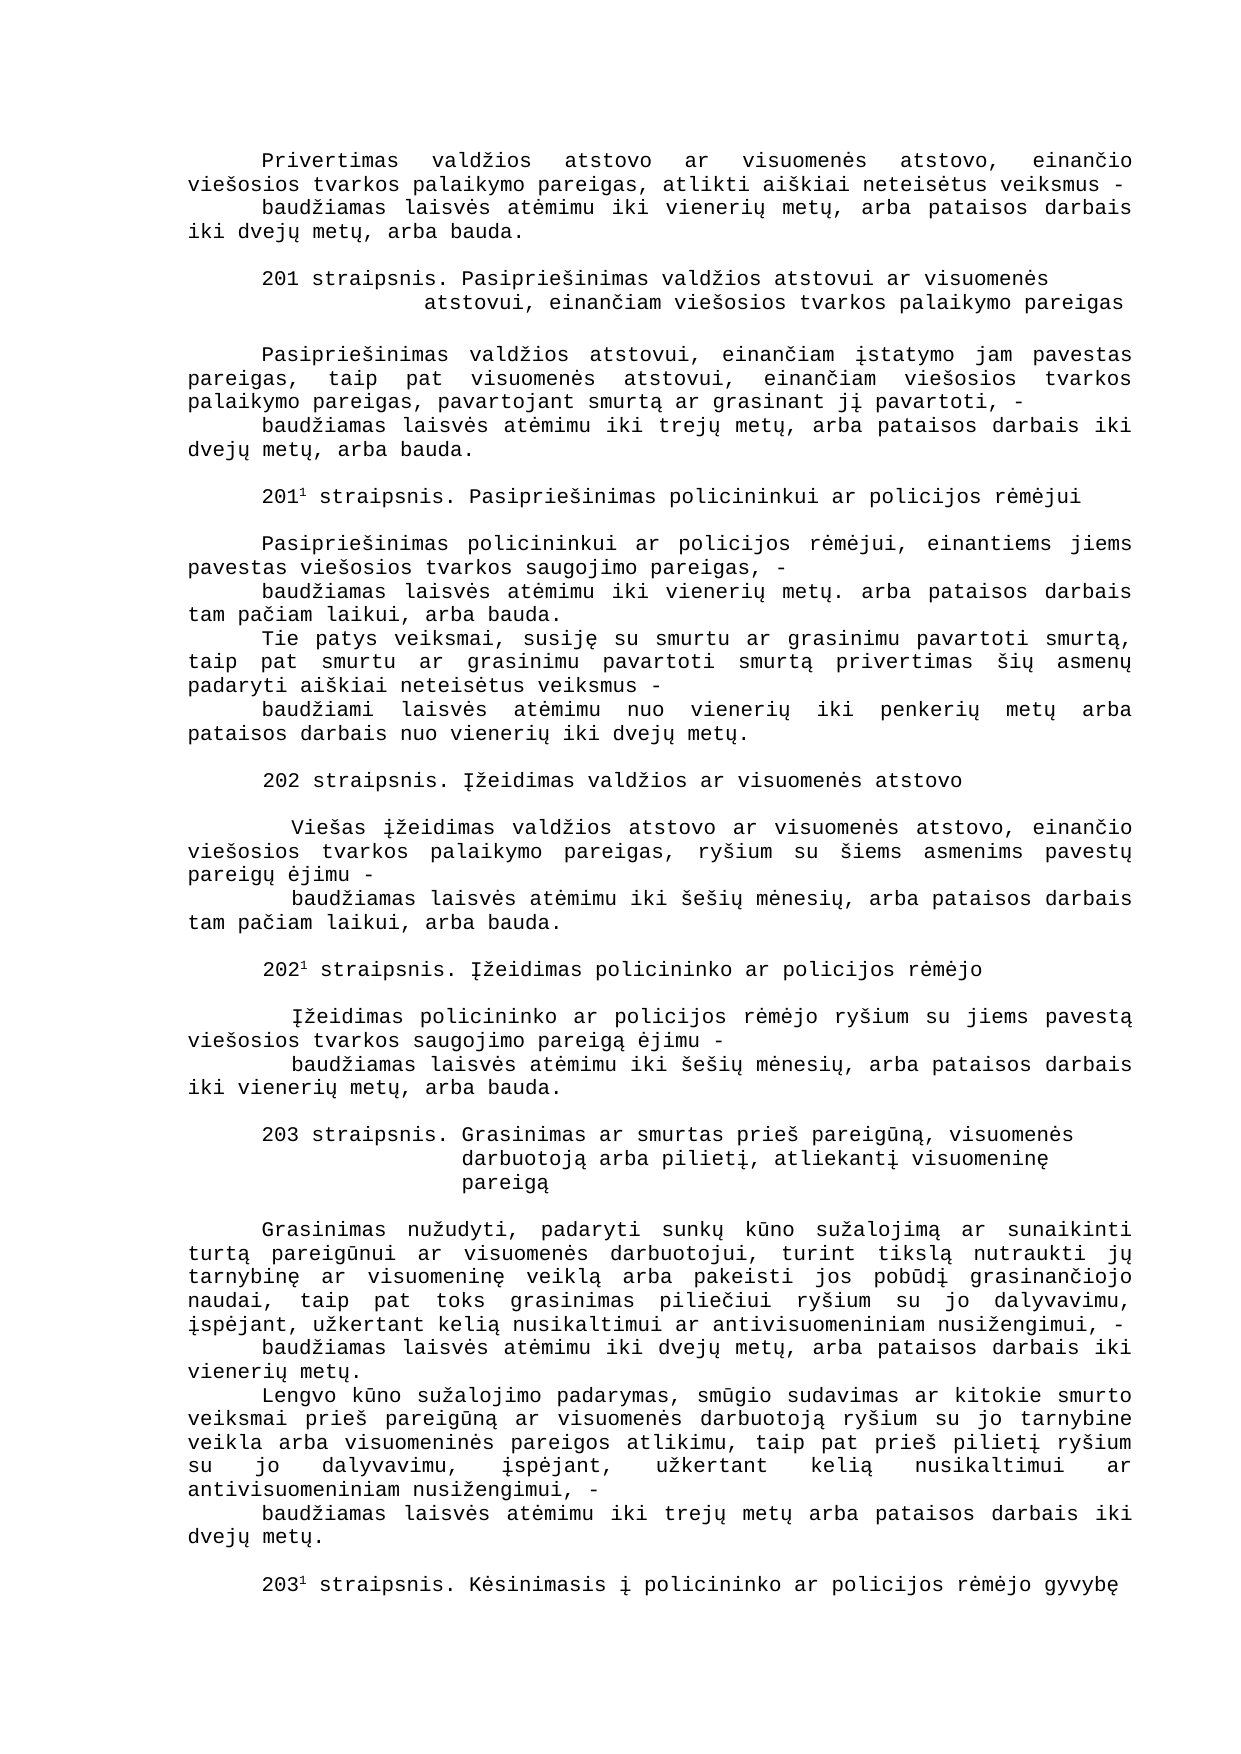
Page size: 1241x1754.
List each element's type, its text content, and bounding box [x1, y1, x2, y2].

text Privertimas valdžios atstovo ar visuomenės atstovo, einančio viešosios tvarkos palaikymo pareigas, atlikti aiškiai neteisėtus veiksmus - [187, 150, 1132, 197]
text baudžiamas laisvės atėmimu iki vienerių metų, arba pataisos darbais iki dvejų metų, arba bauda. [187, 197, 1132, 244]
text baudžiamas laisvės atėmimu iki trejų metų arba pataisos darbais iki dvejų metų. [187, 1503, 1132, 1550]
text baudžiamas laisvės atėmimu iki šešių mėnesių, arba pataisos darbais iki vienerių metų, arba bauda. [187, 1053, 1132, 1101]
text Viešas įžeidimas valdžios atstovo ar visuomenės atstovo, einančio viešosios tvarkos palaikymo pareigas, ryšium su šiems asmenims pavestų pareigų ėjimu - [187, 817, 1132, 888]
text Pasipriešinimas policininkui ar policijos rėmėjui, einantiems jiems pavestas viešosios tvarkos saugojimo pareigas, - [187, 533, 1132, 581]
text 2011 straipsnis. Pasipriešinimas policininkui ar policijos rėmėjui [261, 486, 1132, 510]
text Įžeidimas policininko ar policijos rėmėjo ryšium su jiems pavestą viešosios tvarkos saugojimo pareigą ėjimu - [187, 1006, 1132, 1053]
text 202 straipsnis. Įžeidimas valdžios ar visuomenės atstovo [187, 770, 1132, 793]
text Grasinimas nužudyti, padaryti sunkų kūno sužalojimą ar sunaikinti turtą pareigūnui ar visuomenės darbuotojui, turint tikslą nutraukti jų tarnybinę ar visuomeninę veiklą arba pakeisti jos pobūdį grasinančiojo naudai, taip pat toks grasinimas piliečiui ryšium su jo dalyvavimu, įspėjant, užkertant kelią nusikaltimui ar antivisuomeniniam nusižengimui, - [187, 1219, 1132, 1337]
text pareigą [261, 1172, 1132, 1195]
text 201 straipsnis. Pasipriešinimas valdžios atstovui ar visuomenės [261, 268, 1132, 292]
text atstovui, einančiam viešosios tvarkos palaikymo pareigas [261, 292, 1132, 316]
text baudžiamas laisvės atėmimu iki vienerių metų. arba pataisos darbais tam pačiam laikui, arba bauda. [187, 581, 1132, 628]
text baudžiami laisvės atėmimu nuo vienerių iki penkerių metų arba pataisos darbais nuo vienerių iki dvejų metų. [187, 699, 1132, 746]
text Pasipriešinimas valdžios atstovui, einančiam įstatymo jam pavestas pareigas, taip pat visuomenės atstovui, einančiam viešosios tvarkos palaikymo pareigas, pavartojant smurtą ar grasinant jį pavartoti, - [187, 344, 1132, 415]
text Tie patys veiksmai, susiję su smurtu ar grasinimu pavartoti smurtą, taip pat smurtu ar grasinimu pavartoti smurtą privertimas šių asmenų padaryti aiškiai neteisėtus veiksmus - [187, 628, 1132, 699]
text baudžiamas laisvės atėmimu iki trejų metų, arba pataisos darbais iki dvejų metų, arba bauda. [187, 415, 1132, 462]
text baudžiamas laisvės atėmimu iki dvejų metų, arba pataisos darbais iki vienerių metų. [187, 1337, 1132, 1384]
text 2021 straipsnis. Įžeidimas policininko ar policijos rėmėjo [187, 959, 1132, 983]
text Lengvo kūno sužalojimo padarymas, smūgio sudavimas ar kitokie smurto veiksmai prieš pareigūną ar visuomenės darbuotoją ryšium su jo tarnybine veikla arba visuomeninės pareigos atlikimu, taip pat prieš pilietį ryšium su jo dalyvavimu, įspėjant, užkertant kelią nusikaltimui ar antivisuomeniniam nusižengimui, - [187, 1384, 1132, 1503]
text darbuotoją arba pilietį, atliekantį visuomeninę [261, 1148, 1132, 1172]
text 203 straipsnis. Grasinimas ar smurtas prieš pareigūną, visuomenės [261, 1124, 1132, 1148]
text 2031 straipsnis. Kėsinimasis į policininko ar policijos rėmėjo gyvybę [261, 1574, 1132, 1597]
text baudžiamas laisvės atėmimu iki šešių mėnesių, arba pataisos darbais tam pačiam laikui, arba bauda. [187, 888, 1132, 935]
